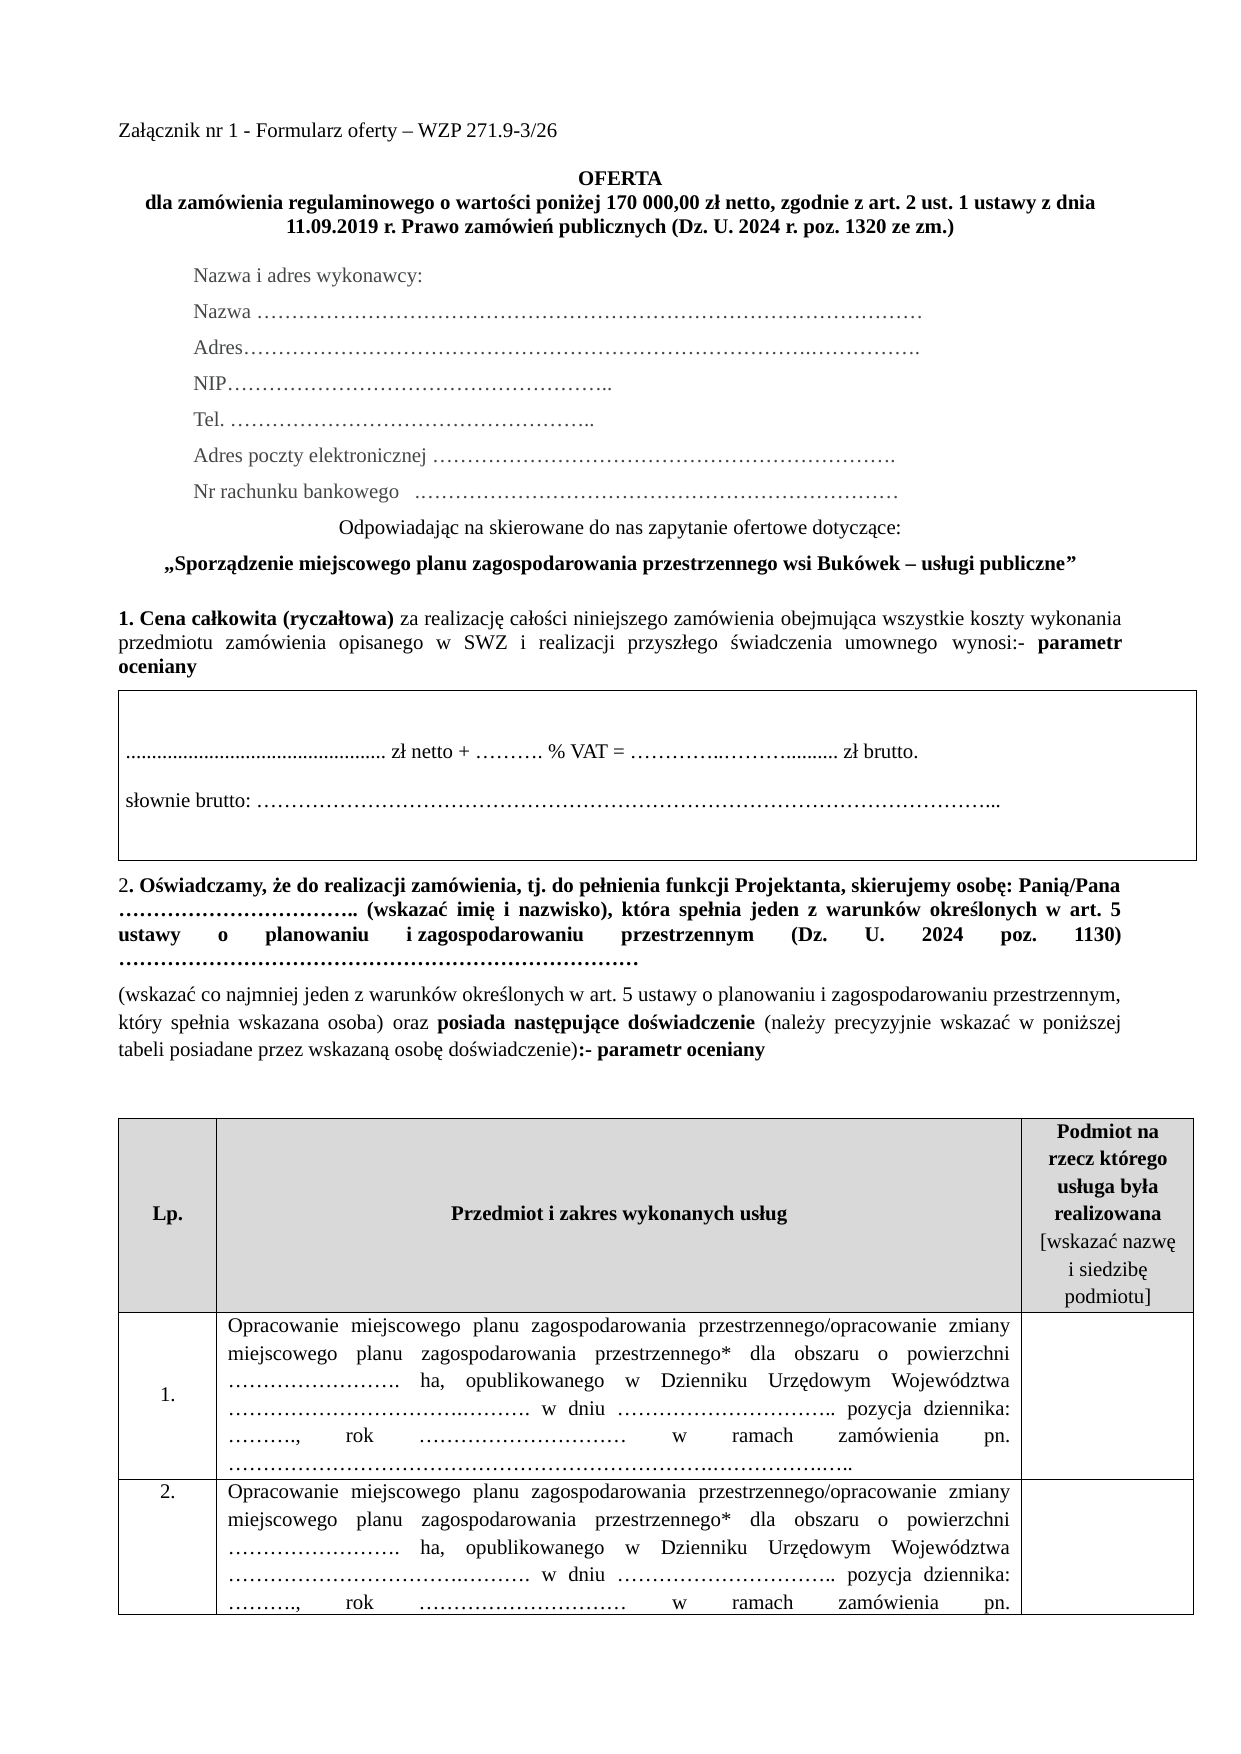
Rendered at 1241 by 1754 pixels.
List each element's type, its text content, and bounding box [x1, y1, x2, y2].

text Nazwa i adres wykonawcy: [193, 262, 1122, 287]
text Adres……………………………………………………………………….……………. [193, 334, 1122, 359]
table_cell Opracowanie miejscowego planu zagospodarowania przestrzennego/opracowanie zmiany miejscowego planu zagospodarowania przestrzennego* dla obszaru o powierzchni ……………………. ha, opublikowanego w Dzienniku Urzędowym Województwa …………………………….………. w dniu ………………………….. pozycja dziennika: ………., rok ………………………… w ramach zamówienia pn. …………………………………………………………….…………….….. [217, 1313, 1021, 1478]
table_cell 2. [119, 1480, 216, 1614]
text „Sporządzenie miejscowego planu zagospodarowania przestrzennego wsi Bukówek – usługi publiczne” [118, 551, 1122, 575]
text Nr rachunku bankowego .…………………………………………………………… [193, 479, 1122, 503]
text 2. Oświadczamy, że do realizacji zamówienia, tj. do pełnienia funkcji Projektanta, skierujemy osobę: Panią/Pana …………………………….. (wskazać imię i nazwisko), która spełnia jeden z warunków określonych w art. 5 ustawy o planowaniu i zagospodarowaniu przestrzennym (Dz. U. 2024 poz. 1130)………………………………………………………………… [118, 873, 1122, 969]
table_header .................................................. zł netto + ………. % VAT = …………..……….......... zł brutto. słownie brutto: ……………………………………………………………………………………………... [119, 691, 1196, 860]
table_header Lp. [119, 1119, 216, 1312]
text Odpowiadając na skierowane do nas zapytanie ofertowe dotyczące: [118, 515, 1122, 539]
table_header Podmiot na rzecz którego usługa była realizowana [wskazać nazwę i siedzibę podmiotu] [1022, 1119, 1193, 1312]
table_cell [1022, 1480, 1193, 1614]
text Tel. …………………………………………….. [193, 407, 1122, 431]
text 1. Cena całkowita (ryczałtowa) za realizację całości niniejszego zamówienia obejmująca wszystkie koszty wykonania przedmiotu zamówienia opisanego w SWZ i realizacji przyszłego świadczenia umownego wynosi:- parametr oceniany [118, 606, 1122, 678]
table_cell [1022, 1313, 1193, 1478]
text Adres poczty elektronicznej …………………………………………………………. [193, 443, 1122, 467]
text OFERTA [118, 166, 1122, 190]
text NIP……………………………………………….. [193, 371, 1122, 395]
text (wskazać co najmniej jeden z warunków określonych w art. 5 ustawy o planowaniu i zagospodarowaniu przestrzennym, który spełnia wskazana osoba) oraz posiada następujące doświadczenie (należy precyzyjnie wskazać w poniższej tabeli posiadane przez wskazaną osobę doświadczenie):- parametr oceniany [118, 982, 1122, 1061]
text Nazwa …………………………………………………………………………………… [193, 298, 1122, 323]
text dla zamówienia regulaminowego o wartości poniżej 170 000,00 zł netto, zgodnie z art. 2 ust. 1 ustawy z dnia 11.09.2019 r. Prawo zamówień publicznych (Dz. U. 2024 r. poz. 1320 ze zm.) [118, 190, 1122, 238]
table_cell Opracowanie miejscowego planu zagospodarowania przestrzennego/opracowanie zmiany miejscowego planu zagospodarowania przestrzennego* dla obszaru o powierzchni ……………………. ha, opublikowanego w Dzienniku Urzędowym Województwa …………………………….………. w dniu ………………………….. pozycja dziennika: ………., rok ………………………… w ramach zamówienia pn. [217, 1480, 1021, 1614]
table_cell 1. [119, 1313, 216, 1478]
text Załącznik nr 1 - Formularz oferty – WZP 271.9-3/26 [118, 118, 1122, 142]
table_header Przedmiot i zakres wykonanych usług [217, 1119, 1021, 1312]
